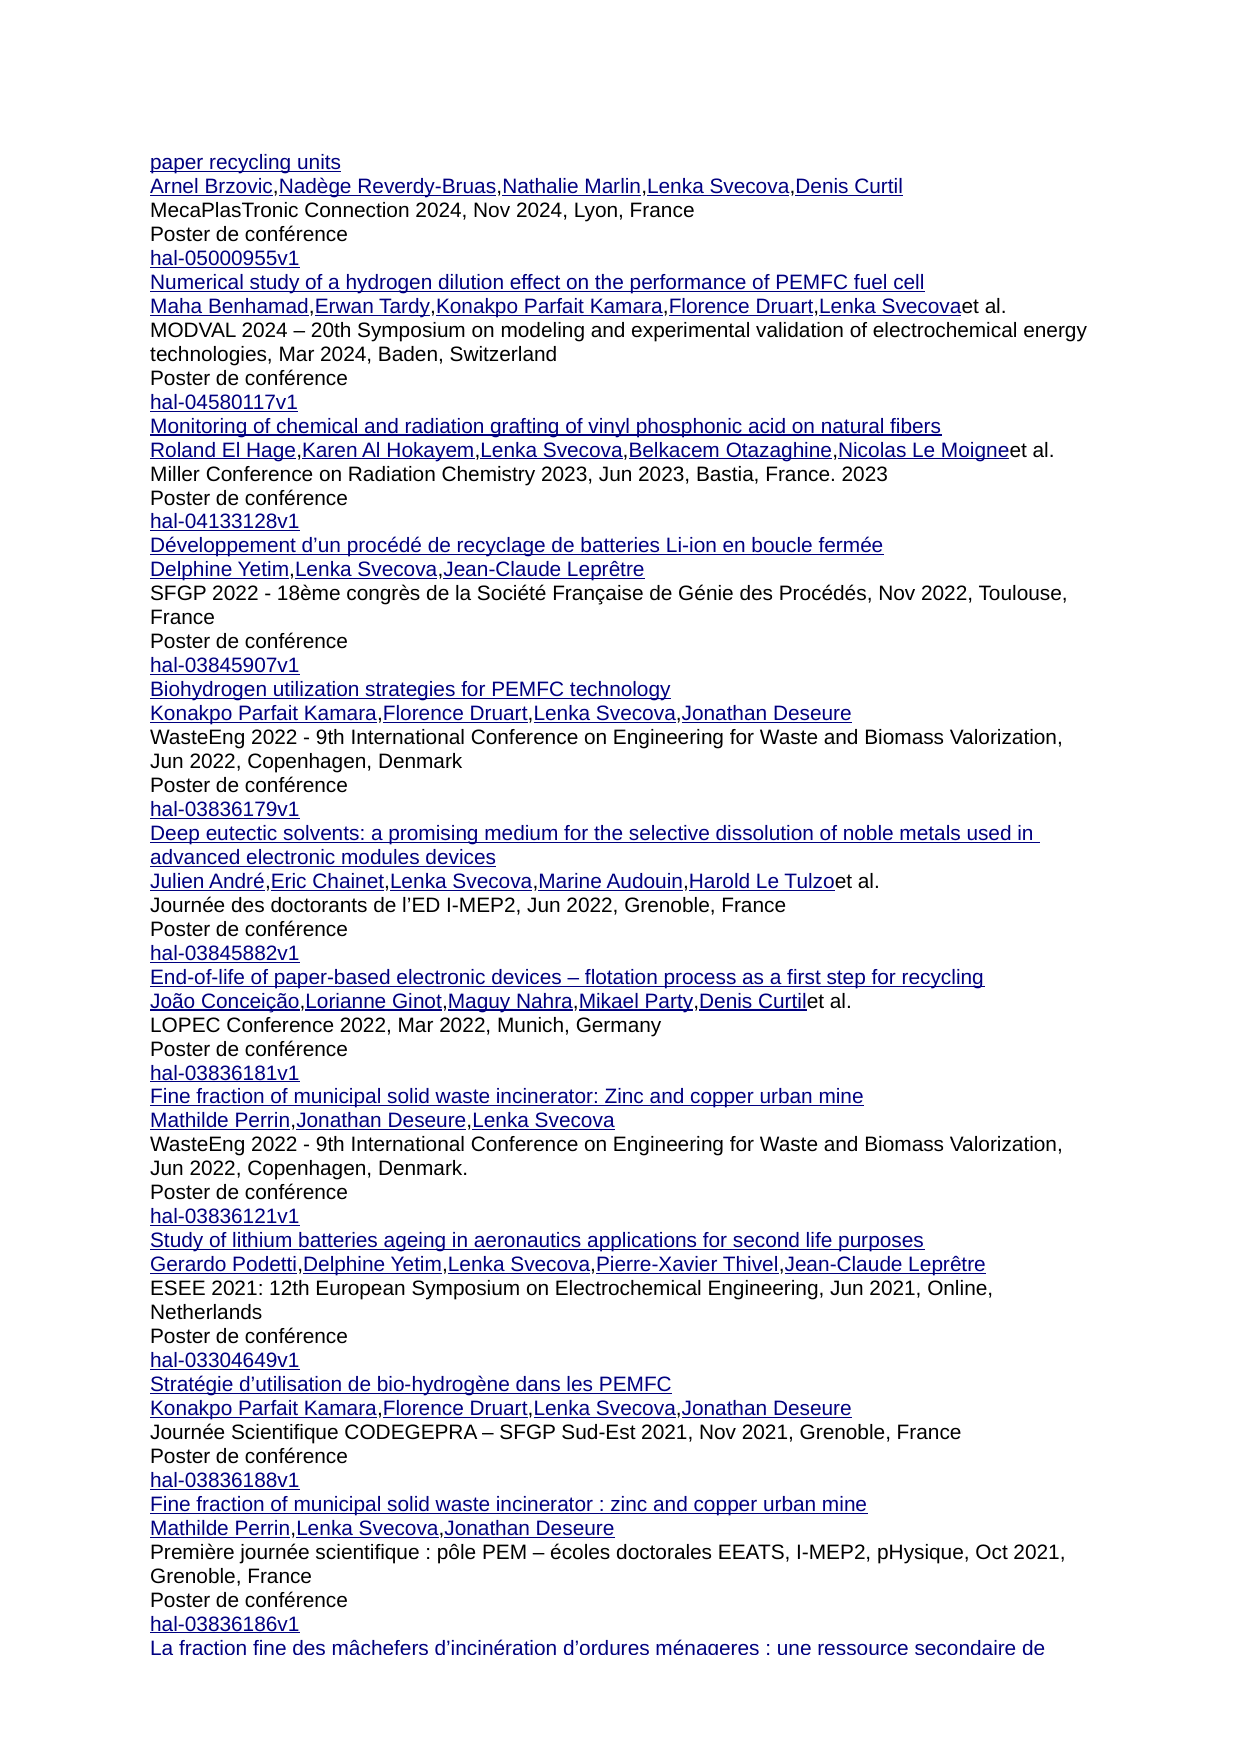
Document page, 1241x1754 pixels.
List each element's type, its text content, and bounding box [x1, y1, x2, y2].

table_cell Développement d’un procédé de recyclage de batteries Li-ion en boucle fermée Delphine Yetim,Lenka Svecova,Jean-Claude Leprêtre SFGP 2022 - 18ème congrès de la Société Française de Génie des Procédés, Nov 2022, Toulouse, France Poster de conférence hal-03845907v1 [150, 533, 1090, 677]
table_cell Monitoring of chemical and radiation grafting of vinyl phosphonic acid on natural fibers Roland El Hage,Karen Al Hokayem,Lenka Svecova,Belkacem Otazaghine,Nicolas Le Moigneet al. Miller Conference on Radiation Chemistry 2023, Jun 2023, Bastia, France. 2023 Poster de conférence hal-04133128v1 [150, 414, 1090, 533]
table_cell End-of-life of paper-based electronic devices – flotation process as a first step for recycling João Conceição,Lorianne Ginot,Maguy Nahra,Mikael Party,Denis Curtilet al. LOPEC Conference 2022, Mar 2022, Munich, Germany Poster de conférence hal-03836181v1 [150, 965, 1090, 1084]
table_cell Biohydrogen utilization strategies for PEMFC technology Konakpo Parfait Kamara,Florence Druart,Lenka Svecova,Jonathan Deseure WasteEng 2022 - 9th International Conference on Engineering for Waste and Biomass Valorization, Jun 2022, Copenhagen, Denmark Poster de conférence hal-03836179v1 [150, 677, 1090, 821]
table_cell Numerical study of a hydrogen dilution effect on the performance of PEMFC fuel cell Maha Benhamad,Erwan Tardy,Konakpo Parfait Kamara,Florence Druart,Lenka Svecovaet al. MODVAL 2024 – 20th Symposium on modeling and experimental validation of electrochemical energy technologies, Mar 2024, Baden, Switzerland Poster de conférence hal-04580117v1 [150, 270, 1090, 413]
table_cell Deep eutectic solvents: a promising medium for the selective dissolution of noble metals used in advanced electronic modules devices Julien André,Eric Chainet,Lenka Svecova,Marine Audouin,Harold Le Tulzoet al. Journée des doctorants de l’ED I-MEP2, Jun 2022, Grenoble, France Poster de conférence hal-03845882v1 [150, 821, 1090, 964]
table_cell Stratégie d’utilisation de bio-hydrogène dans les PEMFC Konakpo Parfait Kamara,Florence Druart,Lenka Svecova,Jonathan Deseure Journée Scientifique CODEGEPRA – SFGP Sud-Est 2021, Nov 2021, Grenoble, France Poster de conférence hal-03836188v1 [150, 1372, 1090, 1492]
table_cell Fine fraction of municipal solid waste incinerator: Zinc and copper urban mine Mathilde Perrin,Jonathan Deseure,Lenka Svecova WasteEng 2022 - 9th International Conference on Engineering for Waste and Biomass Valorization, Jun 2022, Copenhagen, Denmark. Poster de conférence hal-03836121v1 [150, 1084, 1090, 1228]
table_cell La fraction fine des mâchefers d’incinération d’ordures ménageres : une ressource secondaire de [150, 1635, 1090, 1655]
table_cell Study of lithium batteries ageing in aeronautics applications for second life purposes Gerardo Podetti,Delphine Yetim,Lenka Svecova,Pierre-Xavier Thivel,Jean-Claude Leprêtre ESEE 2021: 12th European Symposium on Electrochemical Engineering, Jun 2021, Online, Netherlands Poster de conférence hal-03304649v1 [150, 1228, 1090, 1372]
table_cell Towards sustainable electronics : Recycling of industrial paper made RFID tags using conventional paper recycling units Arnel Brzovic,Nadège Reverdy-Bruas,Nathalie Marlin,Lenka Svecova,Denis Curtil MecaPlasTronic Connection 2024, Nov 2024, Lyon, France Poster de conférence hal-05000955v1 [150, 150, 1090, 270]
table_cell Fine fraction of municipal solid waste incinerator : zinc and copper urban mine Mathilde Perrin,Lenka Svecova,Jonathan Deseure Première journée scientifique : pôle PEM – écoles doctorales EEATS, I-MEP2, pHysique, Oct 2021, Grenoble, France Poster de conférence hal-03836186v1 [150, 1492, 1090, 1635]
